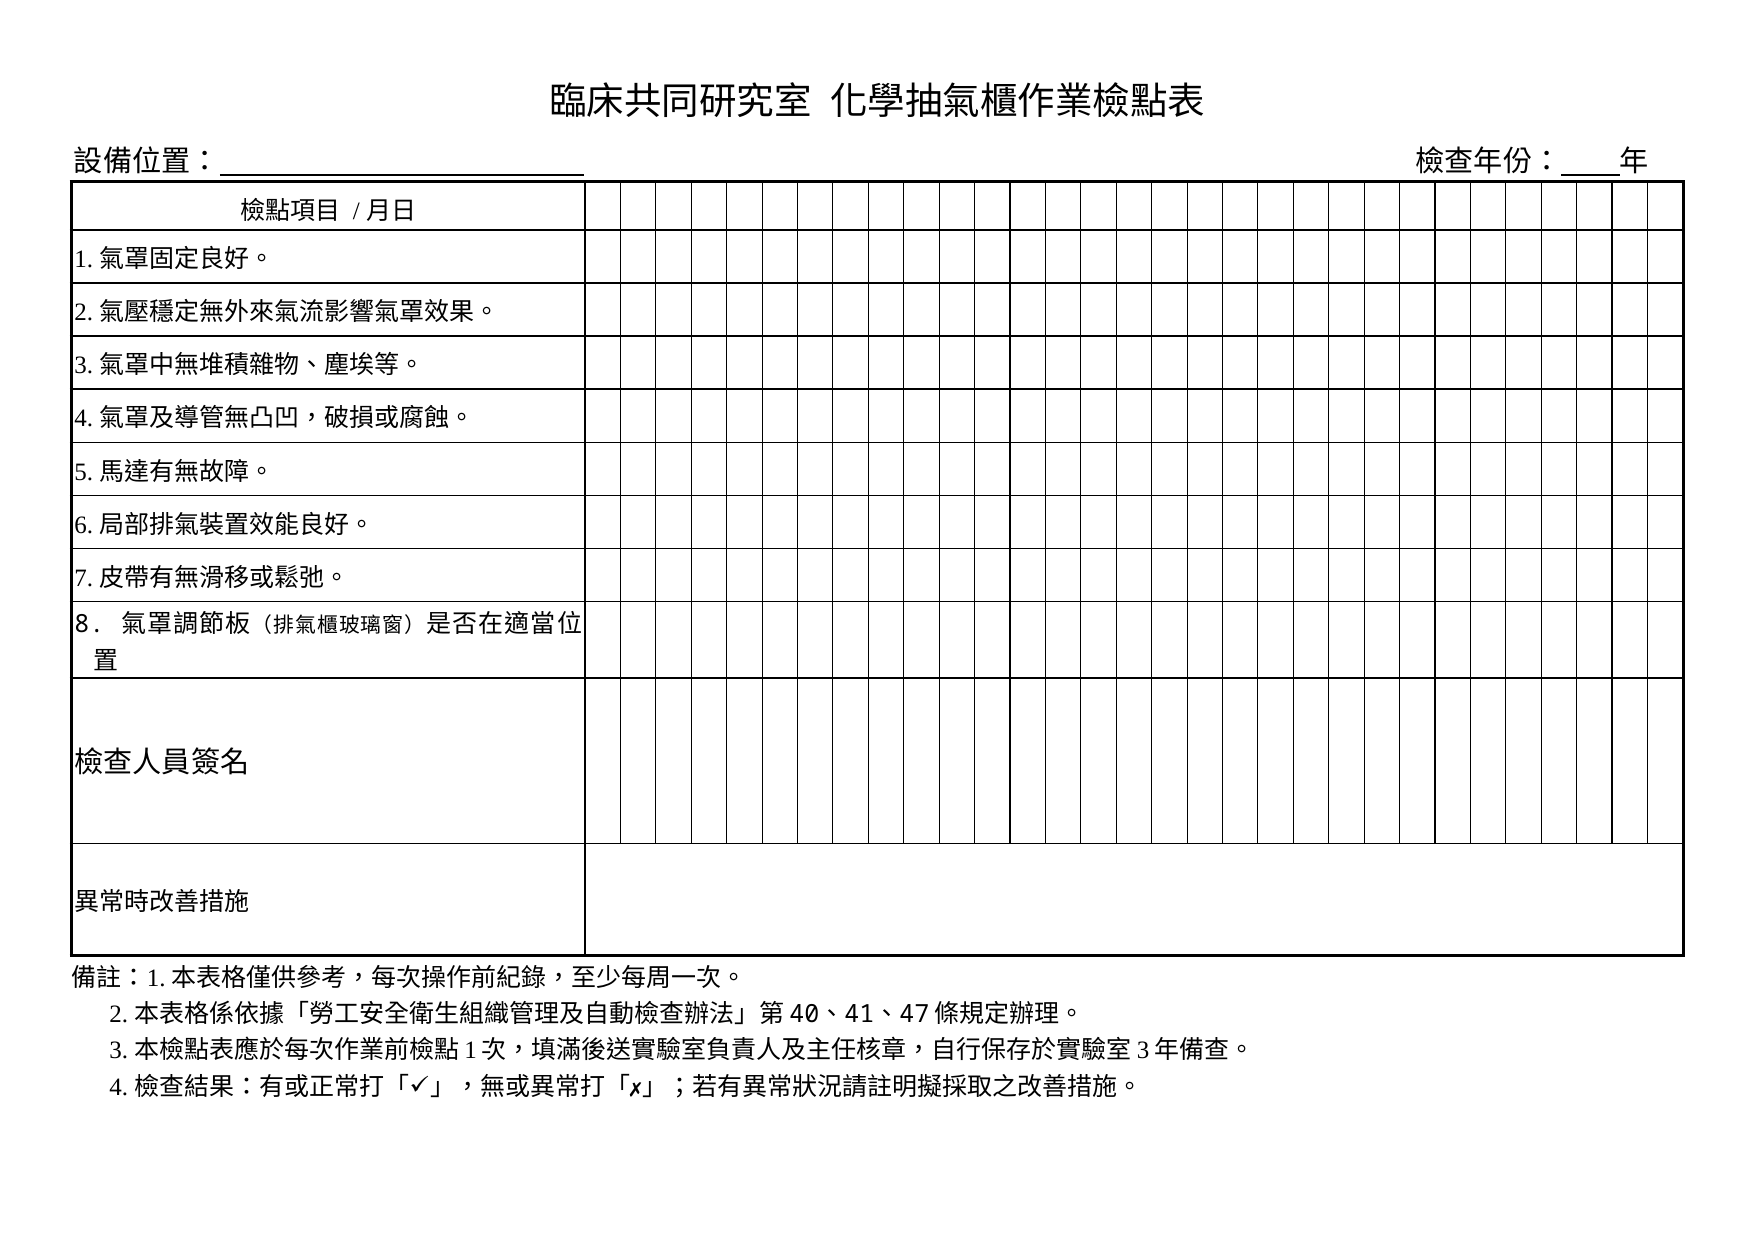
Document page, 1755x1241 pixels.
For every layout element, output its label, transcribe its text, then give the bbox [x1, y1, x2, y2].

table_cell [1613, 390, 1647, 441]
table_cell [1258, 496, 1293, 548]
table_cell [798, 337, 832, 388]
table_cell [763, 602, 797, 677]
table_cell [1117, 443, 1151, 494]
table_cell [763, 284, 797, 335]
table_cell [904, 549, 939, 601]
table_cell [586, 337, 620, 388]
table_cell [833, 231, 868, 282]
table_cell [833, 549, 868, 601]
table_cell [869, 337, 903, 388]
table_cell [833, 337, 868, 388]
table_cell [1294, 549, 1328, 601]
table_cell [1117, 284, 1151, 335]
table_cell [1081, 496, 1116, 548]
table_header [1365, 183, 1399, 229]
table_header [869, 183, 903, 229]
table_cell [1294, 679, 1328, 843]
table_header [1329, 183, 1364, 229]
table_cell [1365, 496, 1399, 548]
table_cell [692, 549, 726, 601]
table_cell [1152, 496, 1187, 548]
table_cell [692, 602, 726, 677]
table_cell [1258, 284, 1293, 335]
table_cell [904, 390, 939, 441]
table_cell [833, 284, 868, 335]
table_cell [692, 337, 726, 388]
table_cell [1471, 443, 1505, 494]
table_cell [692, 231, 726, 282]
table_cell [621, 390, 655, 441]
table_cell [621, 337, 655, 388]
table_cell [1294, 443, 1328, 494]
table_cell [621, 602, 655, 677]
table_cell 6. 局部排氣裝置效能良好。 [73, 496, 584, 548]
table_cell [1613, 549, 1647, 601]
table_cell [1046, 231, 1080, 282]
table_cell [1117, 602, 1151, 677]
table_cell [1648, 337, 1682, 388]
table_cell [1258, 549, 1293, 601]
table_cell [1223, 549, 1257, 601]
table_header [1046, 183, 1080, 229]
table_cell [1542, 443, 1576, 494]
table_cell [1436, 231, 1470, 282]
table_cell [798, 496, 832, 548]
table_cell [904, 284, 939, 335]
table_cell [1506, 390, 1541, 441]
table_cell [621, 549, 655, 601]
table_cell [1436, 549, 1470, 601]
table_cell [692, 443, 726, 494]
table_cell [1046, 602, 1080, 677]
table_cell [656, 337, 691, 388]
table_cell [1117, 549, 1151, 601]
table_header [1011, 183, 1045, 229]
table_cell [656, 231, 691, 282]
table_cell [1577, 337, 1611, 388]
table_cell [1577, 231, 1611, 282]
table_cell 5. 馬達有無故障。 [73, 443, 584, 494]
table_cell [1258, 443, 1293, 494]
table_cell [869, 549, 903, 601]
table_cell 8. 氣罩調節板（排氣櫃玻璃窗）是否在適當位置 [73, 602, 584, 677]
table_cell [1577, 496, 1611, 548]
text 2. 本表格係依據「勞工安全衛生組織管理及自動檢查辦法」第40、41、47條規定辦理。 [59, 993, 1695, 1030]
table_cell [1506, 337, 1541, 388]
table_cell [656, 443, 691, 494]
table_cell [763, 231, 797, 282]
table_cell [1046, 496, 1080, 548]
table_cell [727, 443, 762, 494]
table_cell [621, 496, 655, 548]
table_cell [975, 679, 1009, 843]
table_cell [656, 390, 691, 441]
table_cell [1188, 390, 1222, 441]
table_cell [1223, 443, 1257, 494]
table_cell [1365, 549, 1399, 601]
table_cell [1365, 390, 1399, 441]
table_cell [1648, 679, 1682, 843]
table_cell [798, 679, 832, 843]
table_cell [798, 231, 832, 282]
table_cell [1117, 496, 1151, 548]
table_cell [1542, 231, 1576, 282]
table_cell [1223, 679, 1257, 843]
table_cell 3. 氣罩中無堆積雜物、塵埃等。 [73, 337, 584, 388]
table_cell [727, 679, 762, 843]
table_cell [940, 443, 974, 494]
table_cell [1117, 231, 1151, 282]
text 4. 檢查結果：有或正常打「」，無或異常打「」；若有異常狀況請註明擬採取之改善措施。 [59, 1066, 1695, 1102]
table_cell [1506, 496, 1541, 548]
table_cell [940, 496, 974, 548]
table_cell [1613, 284, 1647, 335]
table_cell [1436, 679, 1470, 843]
table_cell [798, 284, 832, 335]
text 備註：1. 本表格僅供參考，每次操作前紀錄，至少每周一次。 [59, 957, 1695, 993]
table_cell [1011, 284, 1045, 335]
table_cell [1577, 549, 1611, 601]
table_cell [1294, 284, 1328, 335]
table_cell [798, 602, 832, 677]
table_cell [1400, 390, 1434, 441]
table_cell [904, 231, 939, 282]
table_cell [1329, 602, 1364, 677]
table_cell [975, 337, 1009, 388]
table_cell [940, 602, 974, 677]
table_header [1258, 183, 1293, 229]
table_cell [798, 390, 832, 441]
text 3. 本檢點表應於每次作業前檢點1次，填滿後送實驗室負責人及主任核章，自行保存於實驗室3年備查。 [59, 1030, 1695, 1066]
table_cell [1436, 443, 1470, 494]
table_cell [904, 679, 939, 843]
table_cell [1613, 679, 1647, 843]
table_cell [1329, 443, 1364, 494]
table_cell [1436, 496, 1470, 548]
table_cell [1258, 337, 1293, 388]
table_cell [1506, 284, 1541, 335]
table_header [692, 183, 726, 229]
table_cell [656, 496, 691, 548]
table_cell [727, 496, 762, 548]
table_cell [1011, 443, 1045, 494]
table_header [586, 183, 620, 229]
table_cell [1577, 284, 1611, 335]
table_cell [1329, 231, 1364, 282]
table_cell [833, 390, 868, 441]
table_cell [1400, 679, 1434, 843]
table_cell [869, 496, 903, 548]
table_cell [1506, 443, 1541, 494]
table_cell [586, 231, 620, 282]
table_cell [1613, 337, 1647, 388]
table_cell [869, 602, 903, 677]
table_cell [586, 443, 620, 494]
table_cell [1152, 390, 1187, 441]
table_cell [904, 602, 939, 677]
table_cell [904, 337, 939, 388]
table_cell [1577, 602, 1611, 677]
table_cell [1223, 337, 1257, 388]
table_cell [1011, 549, 1045, 601]
table_cell [1046, 284, 1080, 335]
table_cell [727, 602, 762, 677]
table_cell [1648, 602, 1682, 677]
table_cell [1188, 337, 1222, 388]
table_cell [727, 284, 762, 335]
table_cell [586, 679, 620, 843]
table_cell [975, 390, 1009, 441]
table_cell [1436, 602, 1470, 677]
table_cell [1471, 549, 1505, 601]
table_header [621, 183, 655, 229]
table_header [1648, 183, 1682, 229]
table_cell [1258, 231, 1293, 282]
table_cell [1011, 602, 1045, 677]
table_header [833, 183, 868, 229]
table_cell [1577, 679, 1611, 843]
table_cell [586, 284, 620, 335]
table_cell [621, 679, 655, 843]
table_cell [1400, 602, 1434, 677]
table_cell [1613, 602, 1647, 677]
table_cell [1294, 390, 1328, 441]
table_cell 4. 氣罩及導管無凸凹，破損或腐蝕。 [73, 390, 584, 441]
table_cell [1471, 679, 1505, 843]
table_cell [1648, 284, 1682, 335]
table_cell [869, 679, 903, 843]
table_cell [621, 443, 655, 494]
table_cell [1188, 679, 1222, 843]
table_cell [1648, 496, 1682, 548]
table_cell [586, 549, 620, 601]
table_cell [1471, 231, 1505, 282]
table_cell [1117, 679, 1151, 843]
table_cell [1081, 390, 1116, 441]
table_cell [975, 549, 1009, 601]
table_cell [763, 443, 797, 494]
table_cell [1648, 231, 1682, 282]
table_header [1117, 183, 1151, 229]
table_cell [1329, 496, 1364, 548]
table_cell [1223, 496, 1257, 548]
table_cell [1400, 231, 1434, 282]
table_cell [1400, 337, 1434, 388]
table_cell [1011, 496, 1045, 548]
table_header [656, 183, 691, 229]
table_cell [621, 284, 655, 335]
table_cell [1188, 496, 1222, 548]
table_cell [1188, 231, 1222, 282]
table_cell [940, 284, 974, 335]
table_cell [1294, 496, 1328, 548]
table_cell [798, 443, 832, 494]
text 臨床共同研究室 化學抽氣櫃作業檢點表 [59, 71, 1695, 125]
table_cell [940, 549, 974, 601]
table_cell [1223, 284, 1257, 335]
table_cell [833, 602, 868, 677]
table_cell [1365, 231, 1399, 282]
table_cell [1542, 337, 1576, 388]
table_cell [1542, 390, 1576, 441]
table_cell [1506, 602, 1541, 677]
table_cell [833, 496, 868, 548]
table_cell [1471, 284, 1505, 335]
table_cell 2. 氣壓穩定無外來氣流影響氣罩效果。 [73, 284, 584, 335]
table_cell [1365, 284, 1399, 335]
table_cell [586, 602, 620, 677]
table_header [1613, 183, 1647, 229]
table_cell [975, 231, 1009, 282]
table_cell [1542, 496, 1576, 548]
table_header [798, 183, 832, 229]
table_cell [692, 390, 726, 441]
table_cell 7. 皮帶有無滑移或鬆弛。 [73, 549, 584, 601]
table_cell [763, 496, 797, 548]
table_cell [1046, 679, 1080, 843]
table_header [1294, 183, 1328, 229]
table_cell [1294, 337, 1328, 388]
table_cell [586, 844, 1682, 954]
table_cell [1188, 549, 1222, 601]
table_cell [798, 549, 832, 601]
table_cell [1329, 549, 1364, 601]
table_cell [833, 443, 868, 494]
table_cell [727, 337, 762, 388]
table_cell [727, 390, 762, 441]
table_cell [1506, 231, 1541, 282]
table_cell [1081, 231, 1116, 282]
table_cell [1400, 549, 1434, 601]
table_cell [869, 390, 903, 441]
table_cell [1223, 231, 1257, 282]
table_cell [763, 549, 797, 601]
table_cell [1471, 390, 1505, 441]
table_cell [1223, 602, 1257, 677]
table_header [1506, 183, 1541, 229]
table_cell [1046, 549, 1080, 601]
table_header [1400, 183, 1434, 229]
table_cell [656, 602, 691, 677]
table_cell [1223, 390, 1257, 441]
table_header [1188, 183, 1222, 229]
table_cell [1188, 284, 1222, 335]
table_cell [940, 679, 974, 843]
table_cell [940, 390, 974, 441]
table_cell [586, 390, 620, 441]
table_cell [1329, 679, 1364, 843]
table_cell [1436, 284, 1470, 335]
table_cell [1648, 549, 1682, 601]
table_cell [1542, 284, 1576, 335]
table_cell [940, 231, 974, 282]
table_header [727, 183, 762, 229]
table_cell [586, 496, 620, 548]
table_cell [656, 549, 691, 601]
table_cell [940, 337, 974, 388]
table_cell [1365, 443, 1399, 494]
table_header [1081, 183, 1116, 229]
table_cell [1329, 390, 1364, 441]
table_cell [1542, 602, 1576, 677]
table_cell [1081, 337, 1116, 388]
table_cell [1471, 602, 1505, 677]
table_cell [1613, 496, 1647, 548]
table_cell [692, 496, 726, 548]
table_cell [1152, 337, 1187, 388]
table_cell [1294, 231, 1328, 282]
table_header [1436, 183, 1470, 229]
table_cell [1400, 284, 1434, 335]
table_cell [975, 284, 1009, 335]
table_cell [1081, 549, 1116, 601]
table_cell [1046, 443, 1080, 494]
table_cell [904, 496, 939, 548]
table_cell 檢查人員簽名 [73, 679, 584, 843]
table_cell [1471, 337, 1505, 388]
table_cell [1613, 231, 1647, 282]
table_cell [692, 284, 726, 335]
table_cell 異常時改善措施 [73, 844, 584, 954]
table_cell [1400, 443, 1434, 494]
table_header [1542, 183, 1576, 229]
table_cell [1081, 602, 1116, 677]
table_cell [1258, 390, 1293, 441]
table_cell [1400, 496, 1434, 548]
table_cell [1506, 679, 1541, 843]
table_cell 1. 氣罩固定良好。 [73, 231, 584, 282]
table_header [940, 183, 974, 229]
table_cell [975, 443, 1009, 494]
table_cell [869, 284, 903, 335]
table_cell [763, 679, 797, 843]
table_cell [869, 443, 903, 494]
table_cell [763, 337, 797, 388]
table_cell [727, 231, 762, 282]
table_cell [1152, 679, 1187, 843]
table_cell [656, 284, 691, 335]
table_cell [869, 231, 903, 282]
table_cell [1436, 337, 1470, 388]
table_header 檢點項目 / 月日 [73, 183, 584, 229]
table_cell [1011, 337, 1045, 388]
table_cell [1329, 337, 1364, 388]
table_cell [1365, 337, 1399, 388]
table_header [975, 183, 1009, 229]
table_cell [1152, 443, 1187, 494]
table_cell [1365, 602, 1399, 677]
table_cell [1577, 390, 1611, 441]
table_cell [1648, 390, 1682, 441]
table_cell [1011, 390, 1045, 441]
table_cell [1046, 337, 1080, 388]
table_cell [1613, 443, 1647, 494]
table_cell [1117, 337, 1151, 388]
table_cell [727, 549, 762, 601]
table_cell [833, 679, 868, 843]
table_cell [1081, 443, 1116, 494]
table_header [1223, 183, 1257, 229]
table_cell [1258, 602, 1293, 677]
table_cell [1258, 679, 1293, 843]
table_cell [656, 679, 691, 843]
table_cell [975, 602, 1009, 677]
table_cell [1046, 390, 1080, 441]
table_cell [1081, 284, 1116, 335]
table_cell [1542, 549, 1576, 601]
table_cell [1506, 549, 1541, 601]
table_cell [1188, 602, 1222, 677]
table_cell [763, 390, 797, 441]
table_cell [904, 443, 939, 494]
table_cell [1648, 443, 1682, 494]
table_cell [1294, 602, 1328, 677]
table_header [904, 183, 939, 229]
table_cell [1329, 284, 1364, 335]
table_cell [1471, 496, 1505, 548]
text 設備位置： 檢查年份： 年 [59, 138, 1695, 180]
table_cell [1011, 679, 1045, 843]
table_header [1577, 183, 1611, 229]
table_cell [692, 679, 726, 843]
table_cell [621, 231, 655, 282]
table_cell [1542, 679, 1576, 843]
table_cell [1152, 231, 1187, 282]
table_cell [1188, 443, 1222, 494]
table_cell [1152, 549, 1187, 601]
table_header [763, 183, 797, 229]
table_header [1471, 183, 1505, 229]
table_cell [1436, 390, 1470, 441]
table_cell [1117, 390, 1151, 441]
table_header [1152, 183, 1187, 229]
table_cell [975, 496, 1009, 548]
table_cell [1365, 679, 1399, 843]
table_cell [1152, 602, 1187, 677]
table_cell [1081, 679, 1116, 843]
table_cell [1152, 284, 1187, 335]
table_cell [1577, 443, 1611, 494]
table_cell [1011, 231, 1045, 282]
